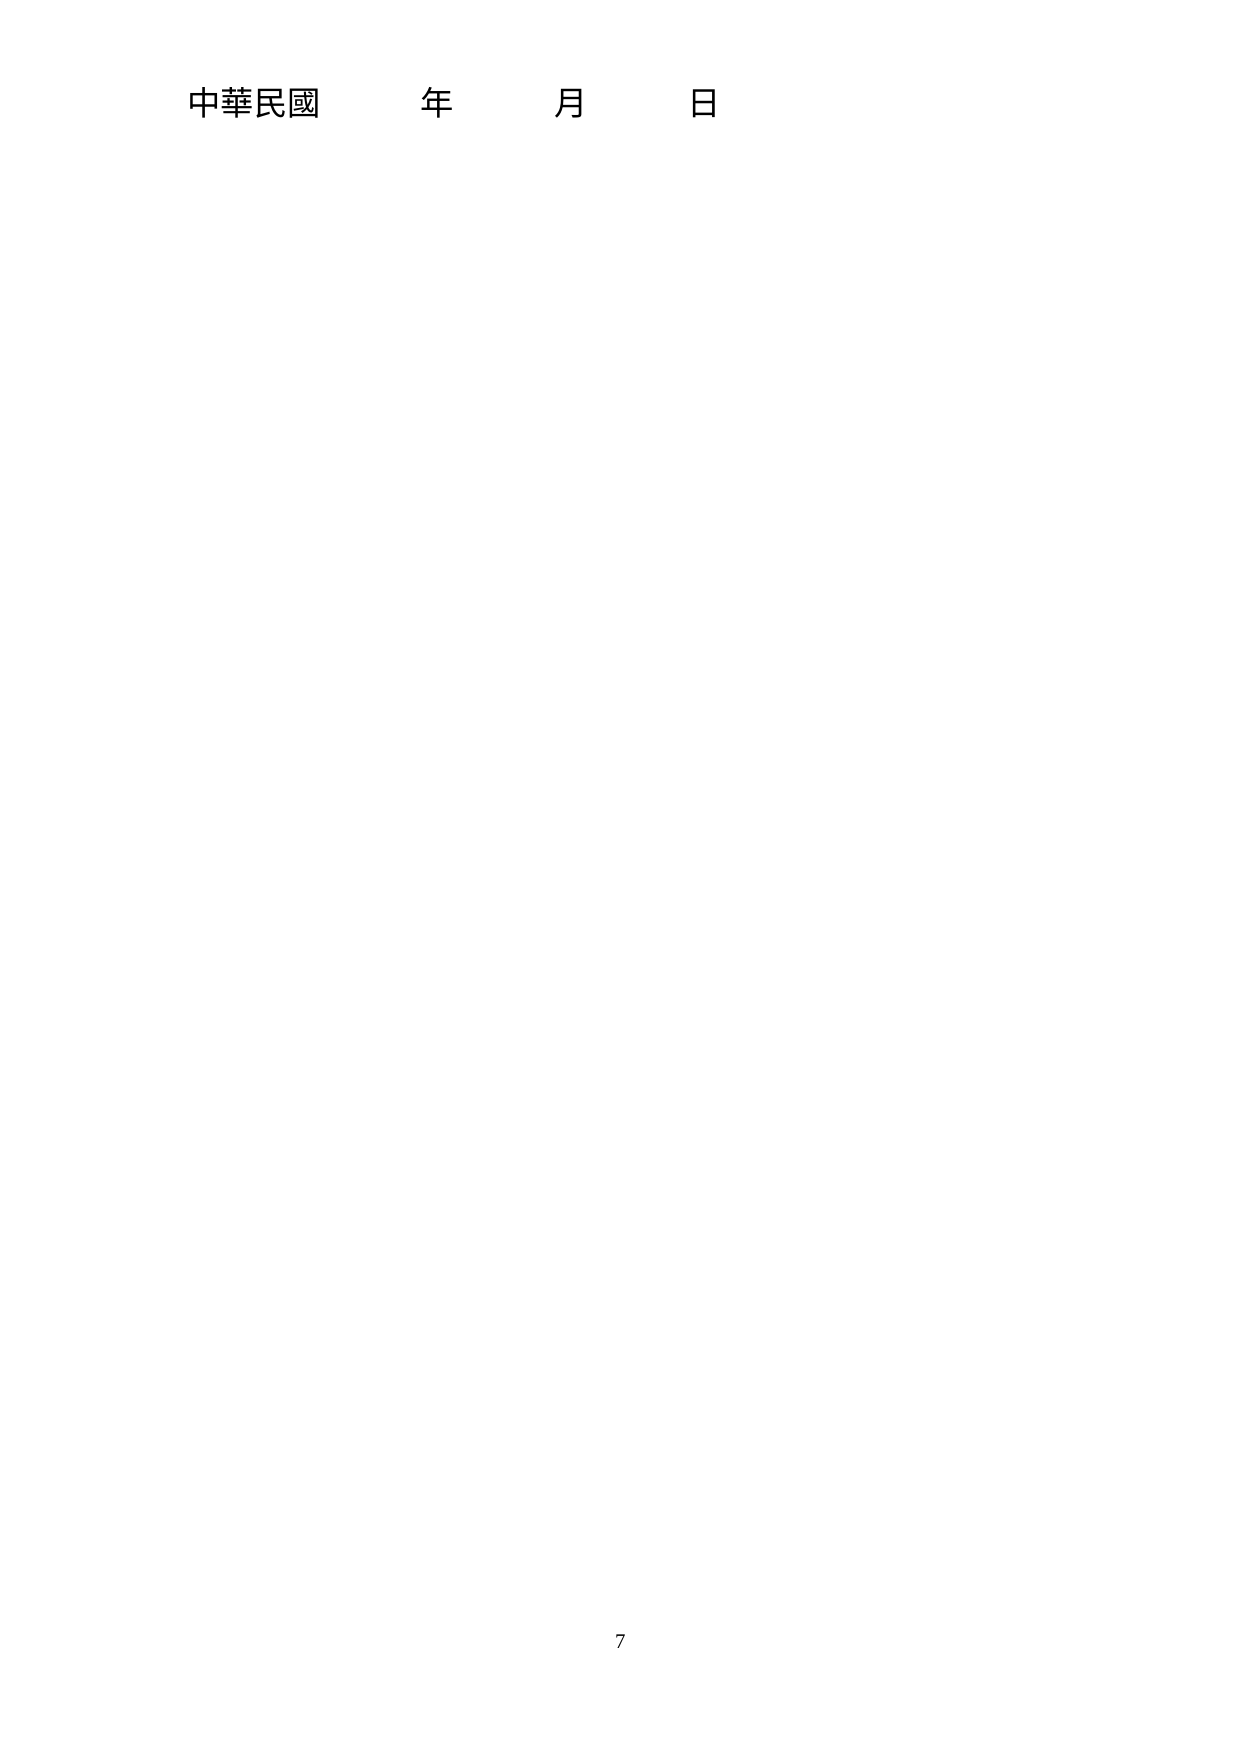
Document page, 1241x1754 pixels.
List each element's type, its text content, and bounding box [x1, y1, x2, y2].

text 中華民國 年 月 日 [187, 75, 1053, 125]
